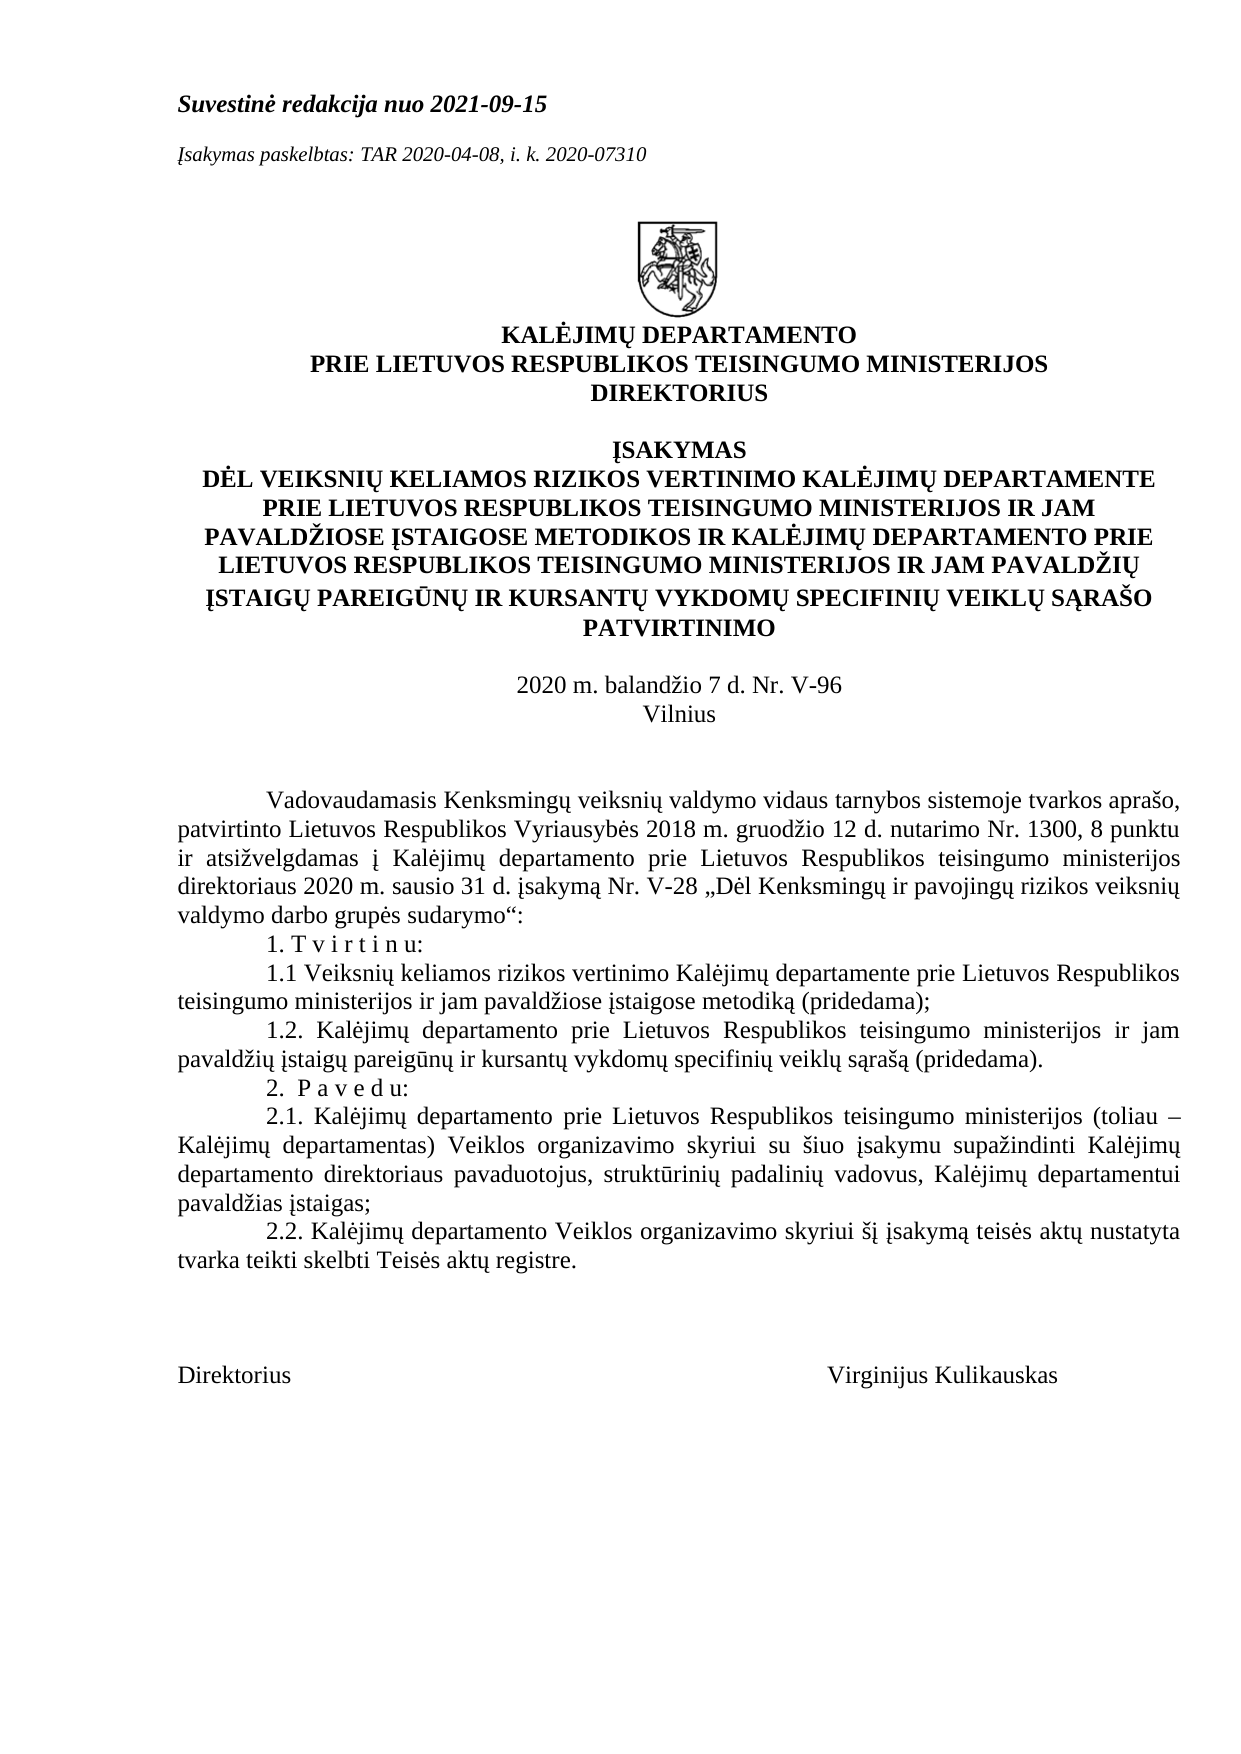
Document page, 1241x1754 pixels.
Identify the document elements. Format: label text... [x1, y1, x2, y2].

text 1.1 Veiksnių keliamos rizikos vertinimo Kalėjimų departamente prie Lietuvos Respublikos teisingumo ministerijos ir jam pavaldžiose įstaigose metodiką (pridedama); [177, 958, 1181, 1015]
text DĖL VEIKSNIŲ KELIAMOS RIZIKOS VERTINIMO KALĖJIMŲ DEPARTAMENTE PRIE LIETUVOS RESPUBLIKOS TEISINGUMO MINISTERIJOS IR JAM PAVALDŽIOSE ĮSTAIGOSE METODIKOS IR KALĖJIMŲ DEPARTAMENTO PRIE LIETUVOS RESPUBLIKOS TEISINGUMO MINISTERIJOS IR JAM PAVALDŽIŲ ĮSTAIGŲ PAREIGŪNŲ IR KURSANTŲ VYKDOMŲ SPECIFINIŲ VEIKLŲ SĄRAŠO PATVIRTINIMO [177, 464, 1181, 641]
text 1. T v i r t i n u: [177, 929, 1181, 958]
text Įsakymas paskelbtas: TAR 2020-04-08, i. k. 2020-07310 [177, 141, 1181, 166]
text 2020 m. balandžio 7 d. Nr. V-96 [177, 670, 1181, 699]
text 2. P a v e d u: [177, 1073, 1181, 1101]
text DIREKTORIUS [177, 378, 1181, 407]
text 2.2. Kalėjimų departamento Veiklos organizavimo skyriui šį įsakymą teisės aktų nustatyta tvarka teikti skelbti Teisės aktų registre. [177, 1216, 1181, 1274]
text Vilnius [177, 699, 1181, 728]
text 2.1. Kalėjimų departamento prie Lietuvos Respublikos teisingumo ministerijos (toliau – Kalėjimų departamentas) Veiklos organizavimo skyriui su šiuo įsakymu supažindinti Kalėjimų departamento direktoriaus pavaduotojus, struktūrinių padalinių vadovus, Kalėjimų departamentui pavaldžias įstaigas; [177, 1101, 1181, 1216]
text KALĖJIMŲ DEPARTAMENTO [177, 320, 1181, 349]
text Direktorius Virginijus Kulikauskas [177, 1360, 1181, 1389]
text PRIE LIETUVOS RESPUBLIKOS TEISINGUMO MINISTERIJOS [177, 349, 1181, 378]
text ĮSAKYMAS [177, 435, 1181, 464]
text 1.2. Kalėjimų departamento prie Lietuvos Respublikos teisingumo ministerijos ir jam pavaldžių įstaigų pareigūnų ir kursantų vykdomų specifinių veiklų sąrašą (pridedama). [177, 1015, 1181, 1073]
text Vadovaudamasis Kenksmingų veiksnių valdymo vidaus tarnybos sistemoje tvarkos aprašo, patvirtinto Lietuvos Respublikos Vyriausybės 2018 m. gruodžio 12 d. nutarimo Nr. 1300, 8 punktu ir atsižvelgdamas į Kalėjimų departamento prie Lietuvos Respublikos teisingumo ministerijos direktoriaus 2020 m. sausio 31 d. įsakymą Nr. V-28 „Dėl Kenksmingų ir pavojingų rizikos veiksnių valdymo darbo grupės sudarymo“: [177, 785, 1181, 929]
text Suvestinė redakcija nuo 2021-09-15 [177, 89, 1181, 117]
